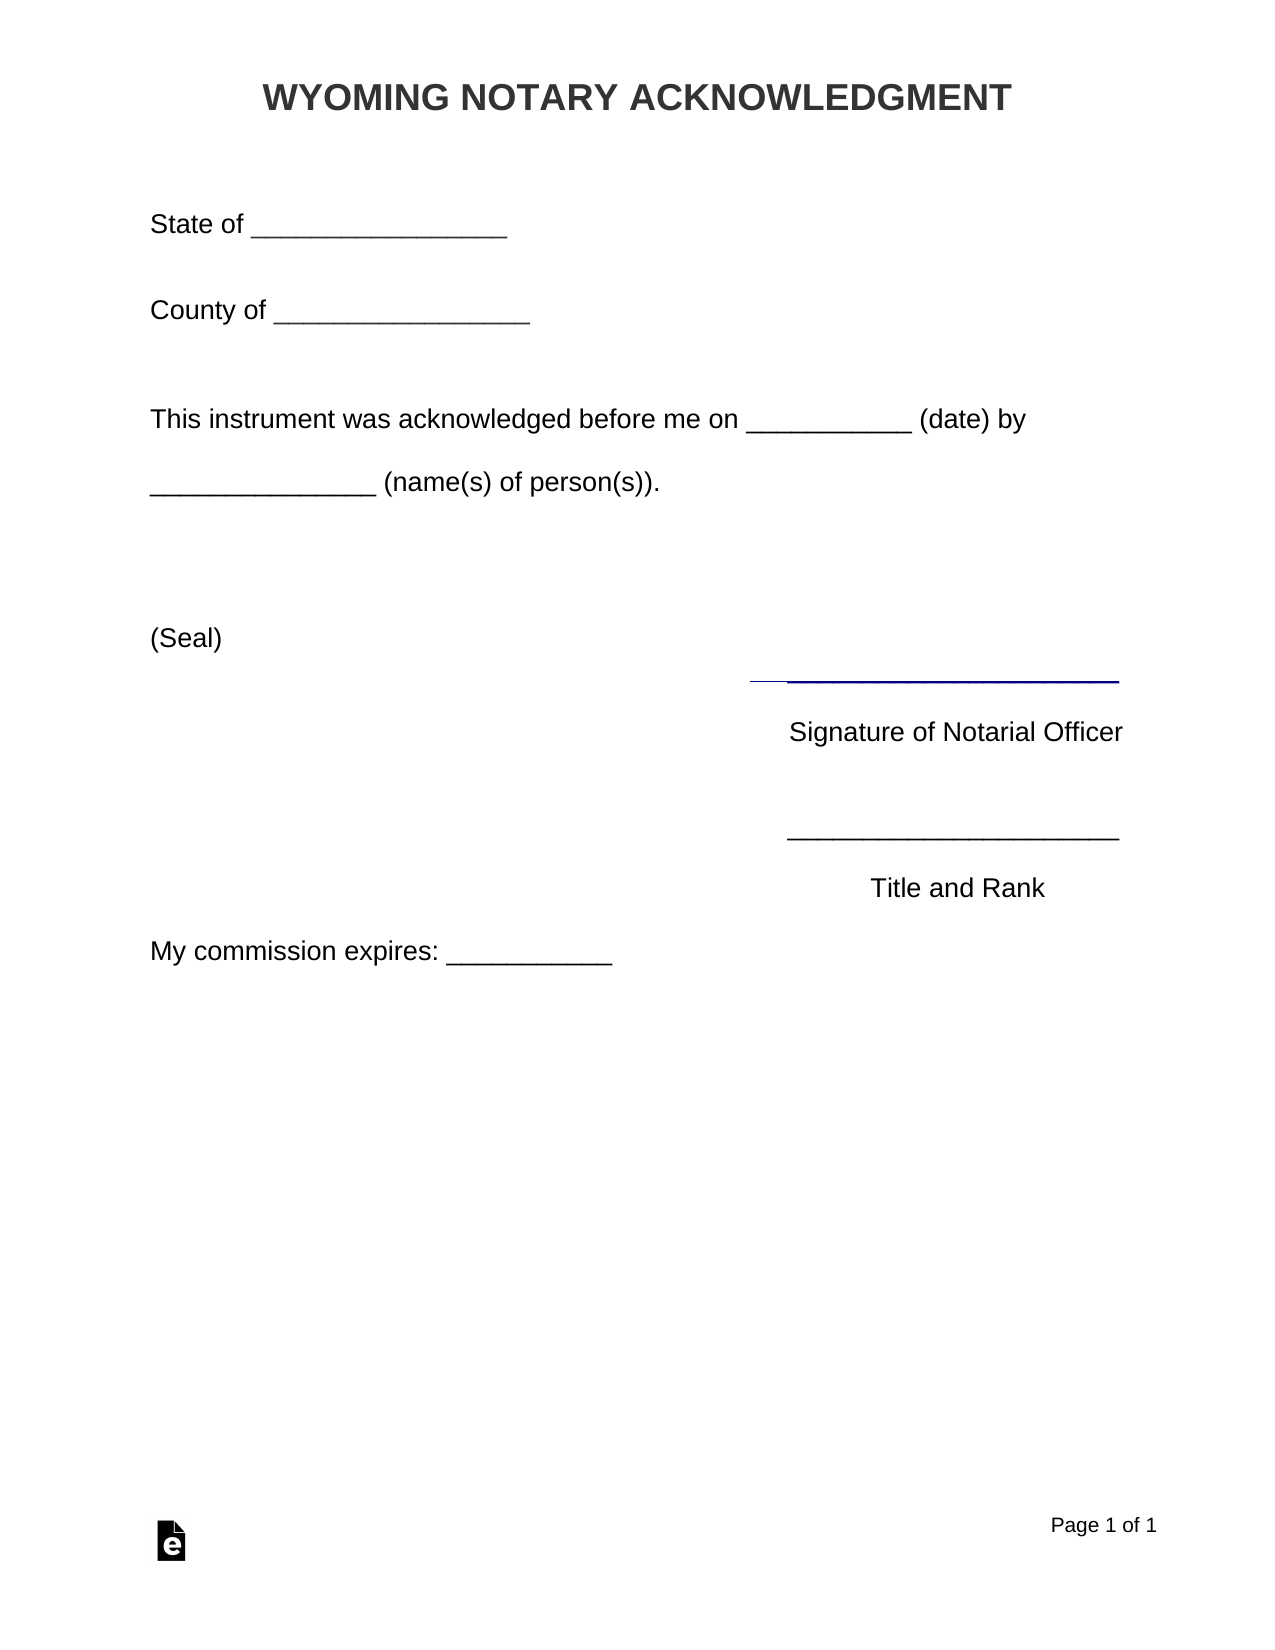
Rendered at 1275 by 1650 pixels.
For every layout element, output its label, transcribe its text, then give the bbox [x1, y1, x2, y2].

text _______________ (name(s) of person(s)). [150, 466, 1125, 497]
text ______________________ [750, 810, 1125, 841]
subtitle WYOMING NOTARY ACKNOWLEDGMENT [150, 75, 1125, 118]
subtitle County of _________________ [150, 294, 1125, 325]
text ______________________ [750, 653, 1125, 685]
text This instrument was acknowledged before me on ___________ (date) by [150, 403, 1125, 435]
subtitle State of _________________ [150, 208, 1125, 239]
text (Seal) [150, 622, 1125, 653]
text Title and Rank [750, 872, 1125, 903]
text My commission expires: ___________ [150, 935, 1125, 966]
text Signature of Notarial Officer [150, 716, 1125, 747]
